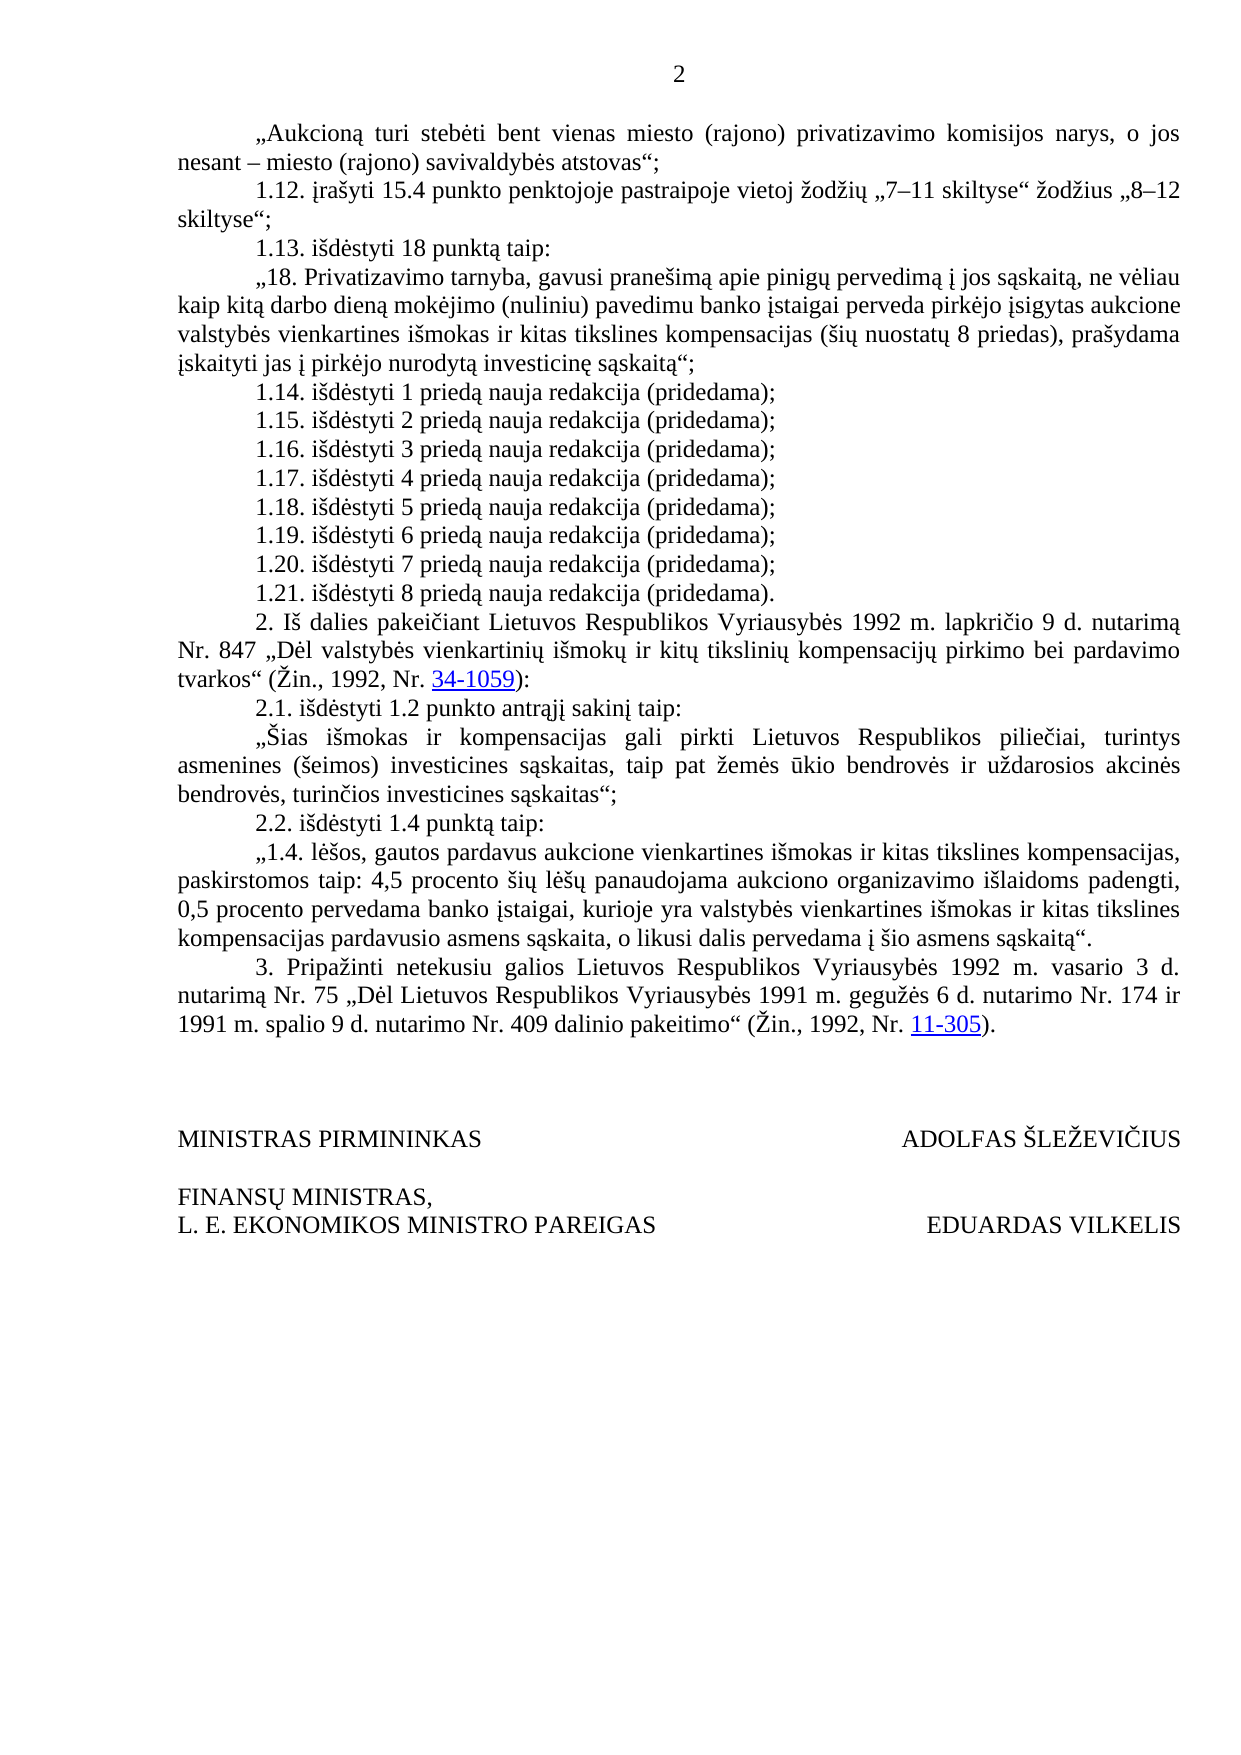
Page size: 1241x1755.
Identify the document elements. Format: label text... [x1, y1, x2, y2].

text 1.19. išdėstyti 6 priedą nauja redakcija (pridedama); [177, 521, 1181, 549]
text 2.1. išdėstyti 1.2 punkto antrąjį sakinį taip: [177, 693, 1181, 722]
text 1.20. išdėstyti 7 priedą nauja redakcija (pridedama); [177, 549, 1181, 578]
text L. E. EKONOMIKOS MINISTRO PAREIGAS EDUARDAS VILKELIS [177, 1211, 1181, 1239]
text 1.14. išdėstyti 1 priedą nauja redakcija (pridedama); [177, 377, 1181, 406]
text „18. Privatizavimo tarnyba, gavusi pranešimą apie pinigų pervedimą į jos sąskaitą, ne vėliau kaip kitą darbo dieną mokėjimo (nuliniu) pavedimu banko įstaigai perveda pirkėjo įsigytas aukcione valstybės vienkartines išmokas ir kitas tikslines kompensacijas (šių nuostatų 8 priedas), prašydama įskaityti jas į pirkėjo nurodytą investicinę sąskaitą“; [177, 262, 1181, 377]
text FINANSŲ MINISTRAS, [177, 1182, 1181, 1211]
text „Aukcioną turi stebėti bent vienas miesto (rajono) privatizavimo komisijos narys, o jos nesant – miesto (rajono) savivaldybės atstovas“; [177, 118, 1181, 176]
text „Šias išmokas ir kompensacijas gali pirkti Lietuvos Respublikos piliečiai, turintys asmenines (šeimos) investicines sąskaitas, taip pat žemės ūkio bendrovės ir uždarosios akcinės bendrovės, turinčios investicines sąskaitas“; [177, 722, 1181, 808]
text 1.13. išdėstyti 18 punktą taip: [177, 233, 1181, 262]
text 2. Iš dalies pakeičiant Lietuvos Respublikos Vyriausybės 1992 m. lapkričio 9 d. nutarimą Nr. 847 „Dėl valstybės vienkartinių išmokų ir kitų tikslinių kompensacijų pirkimo bei pardavimo tvarkos“ (Žin., 1992, Nr. 34-1059): [177, 607, 1181, 693]
text 1.16. išdėstyti 3 priedą nauja redakcija (pridedama); [177, 434, 1181, 463]
text 1.21. išdėstyti 8 priedą nauja redakcija (pridedama). [177, 578, 1181, 607]
text 1.17. išdėstyti 4 priedą nauja redakcija (pridedama); [177, 463, 1181, 492]
text 3. Pripažinti netekusiu galios Lietuvos Respublikos Vyriausybės 1992 m. vasario 3 d. nutarimą Nr. 75 „Dėl Lietuvos Respublikos Vyriausybės 1991 m. gegužės 6 d. nutarimo Nr. 174 ir 1991 m. spalio 9 d. nutarimo Nr. 409 dalinio pakeitimo“ (Žin., 1992, Nr. 11-305). [177, 952, 1181, 1038]
text 1.12. įrašyti 15.4 punkto penktojoje pastraipoje vietoj žodžių „7–11 skiltyse“ žodžius „8–12 skiltyse“; [177, 176, 1181, 233]
text 1.18. išdėstyti 5 priedą nauja redakcija (pridedama); [177, 492, 1181, 521]
text 2.2. išdėstyti 1.4 punktą taip: [177, 808, 1181, 837]
text MINISTRAS PIRMININKAS ADOLFAS ŠLEŽEVIČIUS [177, 1124, 1181, 1153]
text 1.15. išdėstyti 2 priedą nauja redakcija (pridedama); [177, 406, 1181, 434]
text „1.4. lėšos, gautos pardavus aukcione vienkartines išmokas ir kitas tikslines kompensacijas, paskirstomos taip: 4,5 procento šių lėšų panaudojama aukciono organizavimo išlaidoms padengti, 0,5 procento pervedama banko įstaigai, kurioje yra valstybės vienkartines išmokas ir kitas tikslines kompensacijas pardavusio asmens sąskaita, o likusi dalis pervedama į šio asmens sąskaitą“. [177, 837, 1181, 952]
